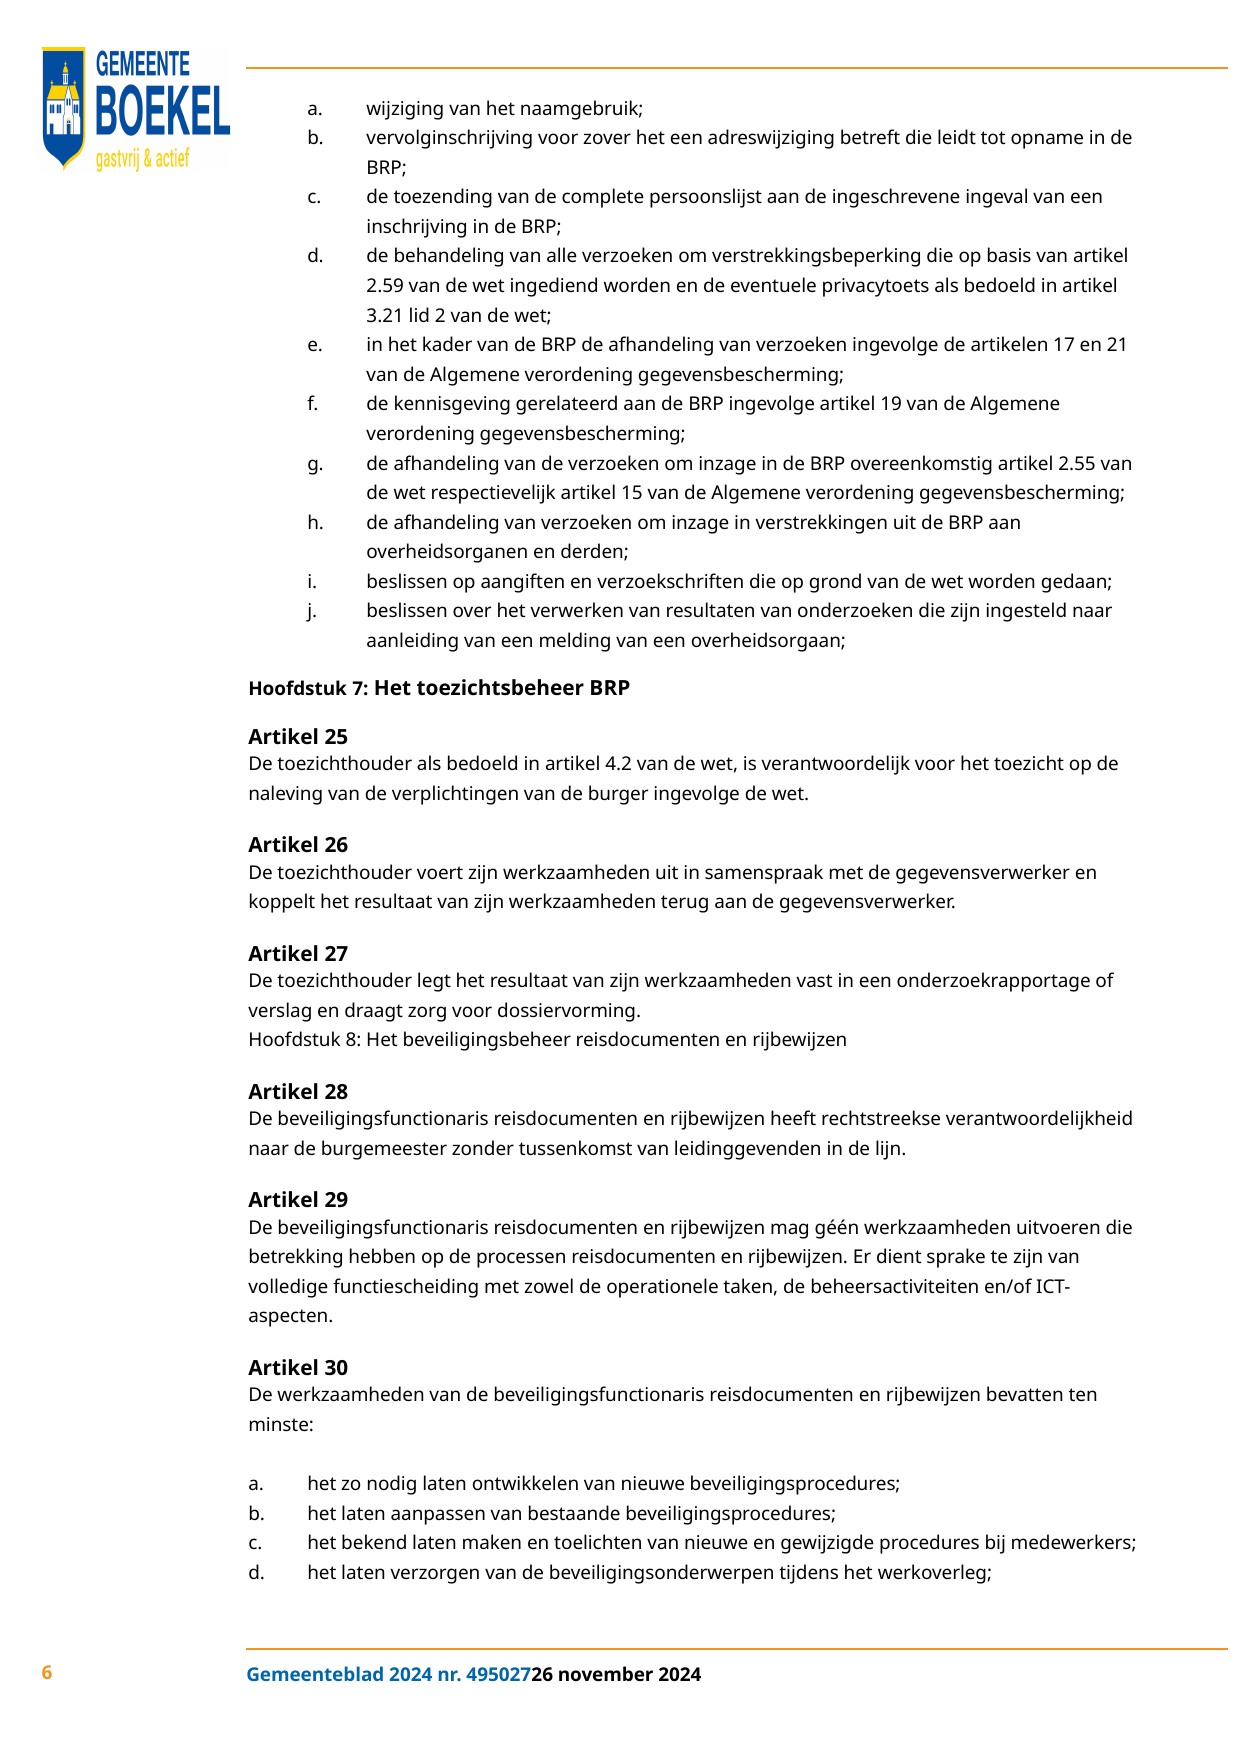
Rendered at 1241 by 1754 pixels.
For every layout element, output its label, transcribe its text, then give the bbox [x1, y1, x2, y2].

text Artikel 26 [248, 831, 1152, 859]
list beslissen op aangiften en verzoekschriften die op grond van de wet worden gedaan; [307, 568, 1152, 594]
text Artikel 28 [248, 1077, 1152, 1106]
list wijziging van het naamgebruik; [307, 95, 1152, 121]
text Artikel 25 [248, 722, 1152, 751]
list de afhandeling van de verzoeken om inzage in de BRP overeenkomstig artikel 2.55 van de wet respectievelijk artikel 15 van de Algemene verordening gegevensbescherming; [307, 450, 1152, 505]
list het bekend laten maken en toelichten van nieuwe en gewijzigde procedures bij medewerkers; [248, 1529, 1152, 1555]
list het laten verzorgen van de beveiligingsonderwerpen tijdens het werkoverleg; [248, 1559, 1152, 1585]
list vervolginschrijving voor zover het een adreswijziging betreft die leidt tot opname in de BRP; [307, 124, 1152, 180]
text Artikel 30 [248, 1353, 1152, 1382]
text De beveiligingsfunctionaris reisdocumenten en rijbewijzen mag géén werkzaamheden uitvoeren die betrekking hebben op de processen reisdocumenten en rijbewijzen. Er dient sprake te zijn van volledige functiescheiding met zowel de operationele taken, de beheersactiviteiten en/of ICT-aspecten. [248, 1214, 1152, 1328]
text Hoofdstuk 7: Het toezichtsbeheer BRP [248, 673, 1152, 701]
text De werkzaamheden van de beveiligingsfunctionaris reisdocumenten en rijbewijzen bevatten ten minste: [248, 1382, 1152, 1437]
list de behandeling van alle verzoeken om verstrekkingsbeperking die op basis van artikel 2.59 van de wet ingediend worden en de eventuele privacytoets als bedoeld in artikel 3.21 lid 2 van de wet; [307, 243, 1152, 328]
text De beveiligingsfunctionaris reisdocumenten en rijbewijzen heeft rechtstreekse verantwoordelijkheid naar de burgemeester zonder tussenkomst van leidinggevenden in de lijn. [248, 1106, 1152, 1161]
list het zo nodig laten ontwikkelen van nieuwe beveiligingsprocedures; [248, 1470, 1152, 1496]
text Artikel 29 [248, 1186, 1152, 1214]
text De toezichthouder voert zijn werkzaamheden uit in samenspraak met de gegevensverwerker en koppelt het resultaat van zijn werkzaamheden terug aan de gegevensverwerker. [248, 859, 1152, 914]
list beslissen over het verwerken van resultaten van onderzoeken die zijn ingesteld naar aanleiding van een melding van een overheidsorgaan; [307, 598, 1152, 653]
text Artikel 27 [248, 939, 1152, 967]
list de kennisgeving gerelateerd aan de BRP ingevolge artikel 19 van de Algemene verordening gegevensbescherming; [307, 391, 1152, 446]
list het laten aanpassen van bestaande beveiligingsprocedures; [248, 1500, 1152, 1526]
text Hoofdstuk 8: Het beveiligingsbeheer reisdocumenten en rijbewijzen [248, 1027, 1152, 1052]
text De toezichthouder als bedoeld in artikel 4.2 van de wet, is verantwoordelijk voor het toezicht op de naleving van de verplichtingen van de burger ingevolge de wet. [248, 751, 1152, 806]
list in het kader van de BRP de afhandeling van verzoeken ingevolge de artikelen 17 en 21 van de Algemene verordening gegevensbescherming; [307, 331, 1152, 387]
text De toezichthouder legt het resultaat van zijn werkzaamheden vast in een onderzoekrapportage of verslag en draagt zorg voor dossiervorming. [248, 967, 1152, 1023]
list de afhandeling van verzoeken om inzage in verstrekkingen uit de BRP aan overheidsorganen en derden; [307, 509, 1152, 564]
list de toezending van de complete persoonslijst aan de ingeschrevene ingeval van een inschrijving in de BRP; [307, 183, 1152, 239]
picture [41, 47, 231, 172]
